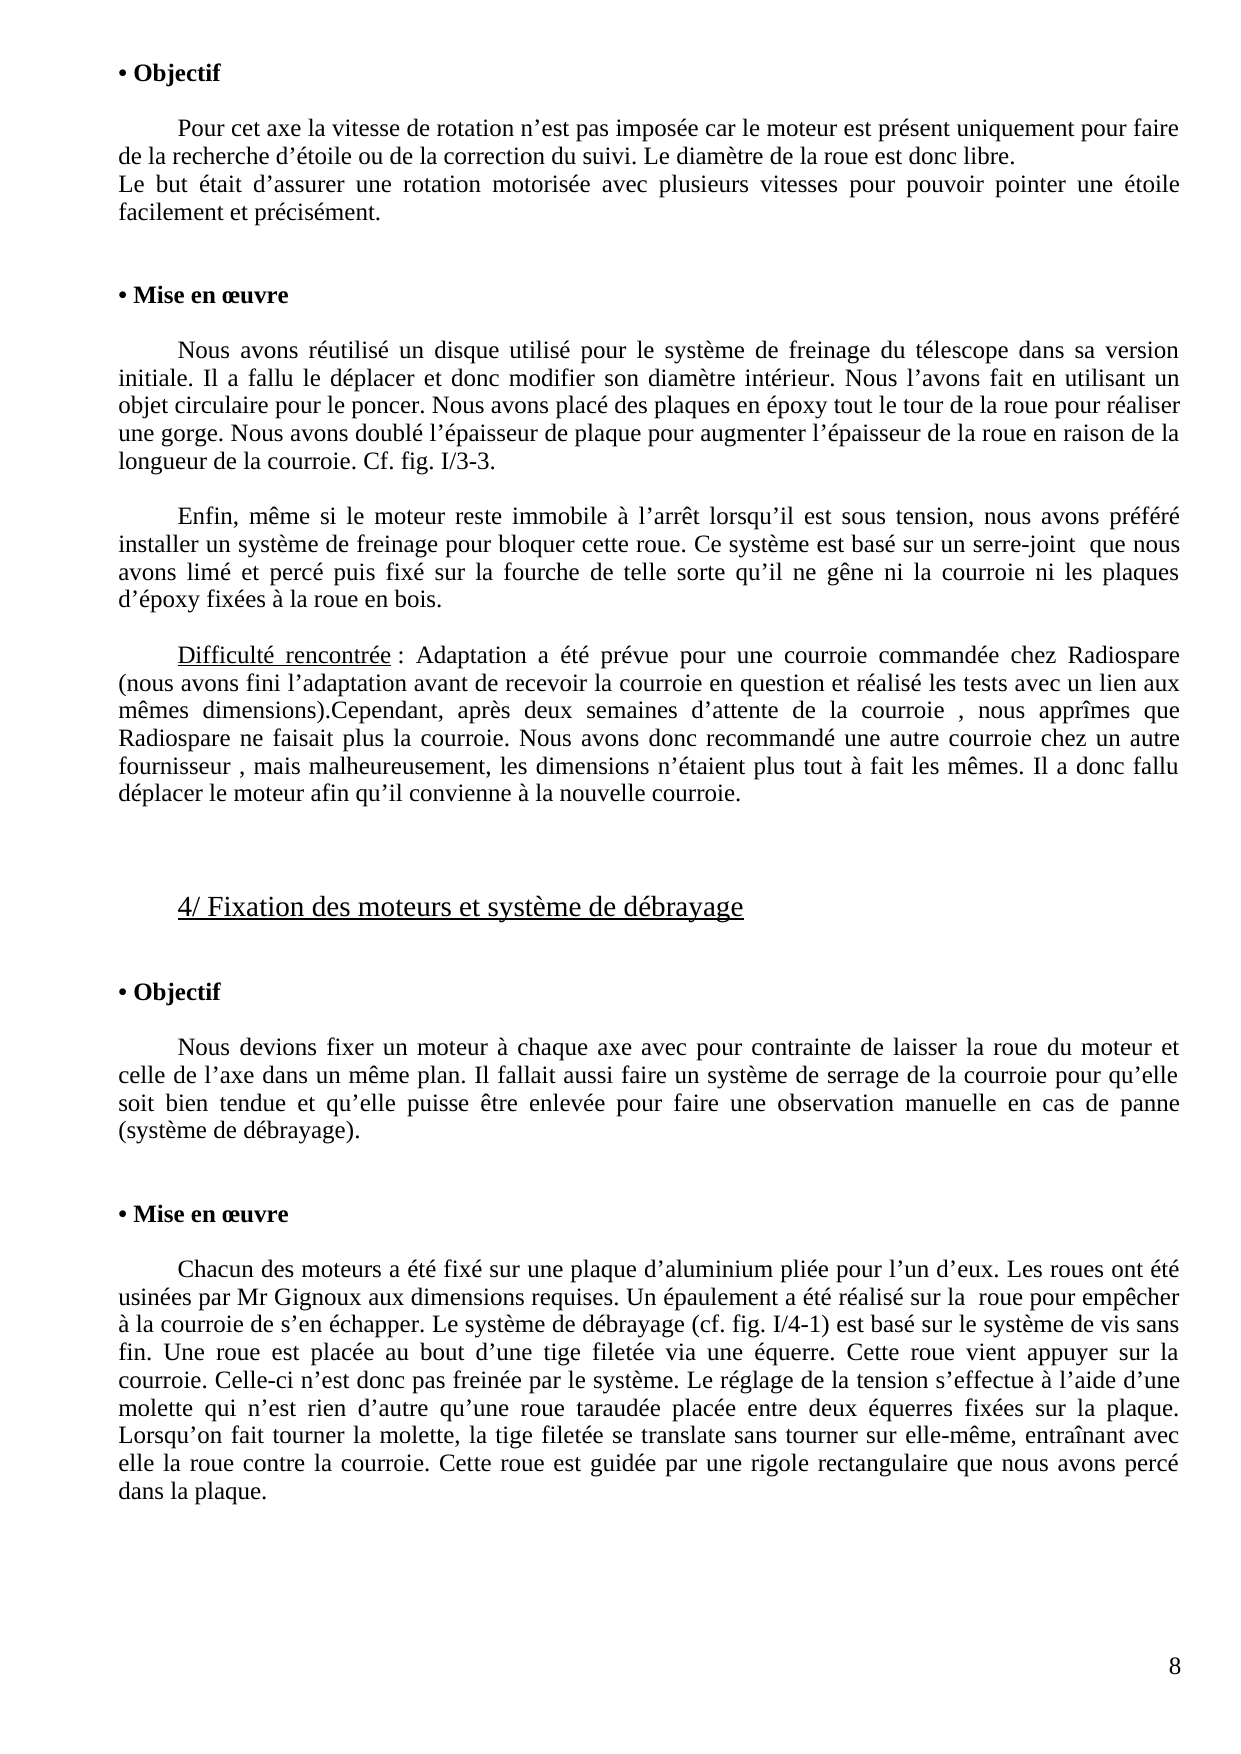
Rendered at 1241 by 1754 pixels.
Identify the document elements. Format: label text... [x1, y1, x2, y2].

text • Mise en œuvre [118, 281, 1181, 308]
text Enfin, même si le moteur reste immobile à l’arrêt lorsqu’il est sous tension, nous avons préféré installer un système de freinage pour bloquer cette roue. Ce système est basé sur un serre-joint que nous avons limé et percé puis fixé sur la fourche de telle sorte qu’il ne gêne ni la courroie ni les plaques d’époxy fixées à la roue en bois. [118, 502, 1181, 613]
text 4/ Fixation des moteurs et système de débrayage [118, 890, 1181, 923]
text Pour cet axe la vitesse de rotation n’est pas imposée car le moteur est présent uniquement pour faire de la recherche d’étoile ou de la correction du suivi. Le diamètre de la roue est donc libre. [118, 114, 1181, 170]
text • Mise en œuvre [118, 1200, 1181, 1227]
text • Objectif [118, 978, 1181, 1006]
text Nous devions fixer un moteur à chaque axe avec pour contrainte de laisser la roue du moteur et celle de l’axe dans un même plan. Il fallait aussi faire un système de serrage de la courroie pour qu’elle soit bien tendue et qu’elle puisse être enlevée pour faire une observation manuelle en cas de panne (système de débrayage). [118, 1033, 1181, 1144]
text • Objectif [118, 59, 1181, 87]
text Le but était d’assurer une rotation motorisée avec plusieurs vitesses pour pouvoir pointer une étoile facilement et précisément. [118, 170, 1181, 225]
text Chacun des moteurs a été fixé sur une plaque d’aluminium pliée pour l’un d’eux. Les roues ont été usinées par Mr Gignoux aux dimensions requises. Un épaulement a été réalisé sur la roue pour empêcher à la courroie de s’en échapper. Le système de débrayage (cf. fig. I/4-1) est basé sur le système de vis sans fin. Une roue est placée au bout d’une tige filetée via une équerre. Cette roue vient appuyer sur la courroie. Celle-ci n’est donc pas freinée par le système. Le réglage de la tension s’effectue à l’aide d’une molette qui n’est rien d’autre qu’une roue taraudée placée entre deux équerres fixées sur la plaque. Lorsqu’on fait tourner la molette, la tige filetée se translate sans tourner sur elle-même, entraînant avec elle la roue contre la courroie. Cette roue est guidée par une rigole rectangulaire que nous avons percé dans la plaque. [118, 1255, 1181, 1504]
text Nous avons réutilisé un disque utilisé pour le système de freinage du télescope dans sa version initiale. Il a fallu le déplacer et donc modifier son diamètre intérieur. Nous l’avons fait en utilisant un objet circulaire pour le poncer. Nous avons placé des plaques en époxy tout le tour de la roue pour réaliser une gorge. Nous avons doublé l’épaisseur de plaque pour augmenter l’épaisseur de la roue en raison de la longueur de la courroie. Cf. fig. I/3-3. [118, 336, 1181, 475]
text Difficulté rencontrée : Adaptation a été prévue pour une courroie commandée chez Radiospare (nous avons fini l’adaptation avant de recevoir la courroie en question et réalisé les tests avec un lien aux mêmes dimensions).Cependant, après deux semaines d’attente de la courroie , nous apprîmes que Radiospare ne faisait plus la courroie. Nous avons donc recommandé une autre courroie chez un autre fournisseur , mais malheureusement, les dimensions n’étaient plus tout à fait les mêmes. Il a donc fallu déplacer le moteur afin qu’il convienne à la nouvelle courroie. [118, 641, 1181, 807]
